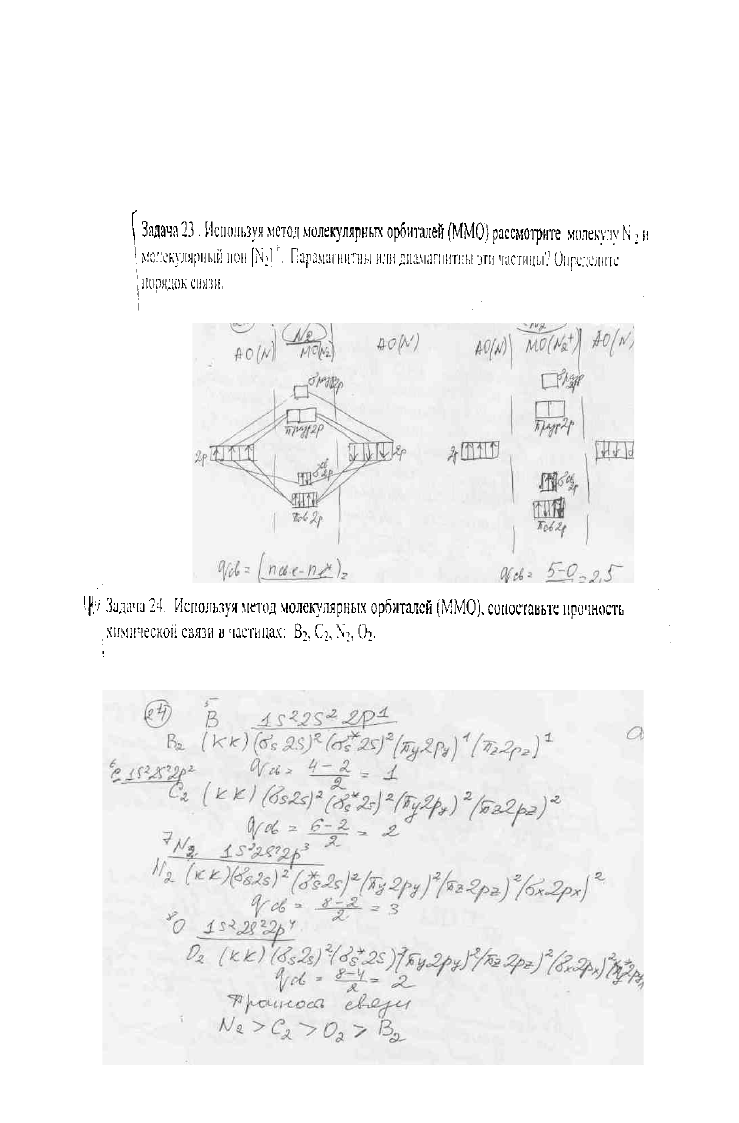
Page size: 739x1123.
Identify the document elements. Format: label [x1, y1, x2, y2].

picture [83, 210, 671, 658]
picture [102, 690, 644, 1065]
